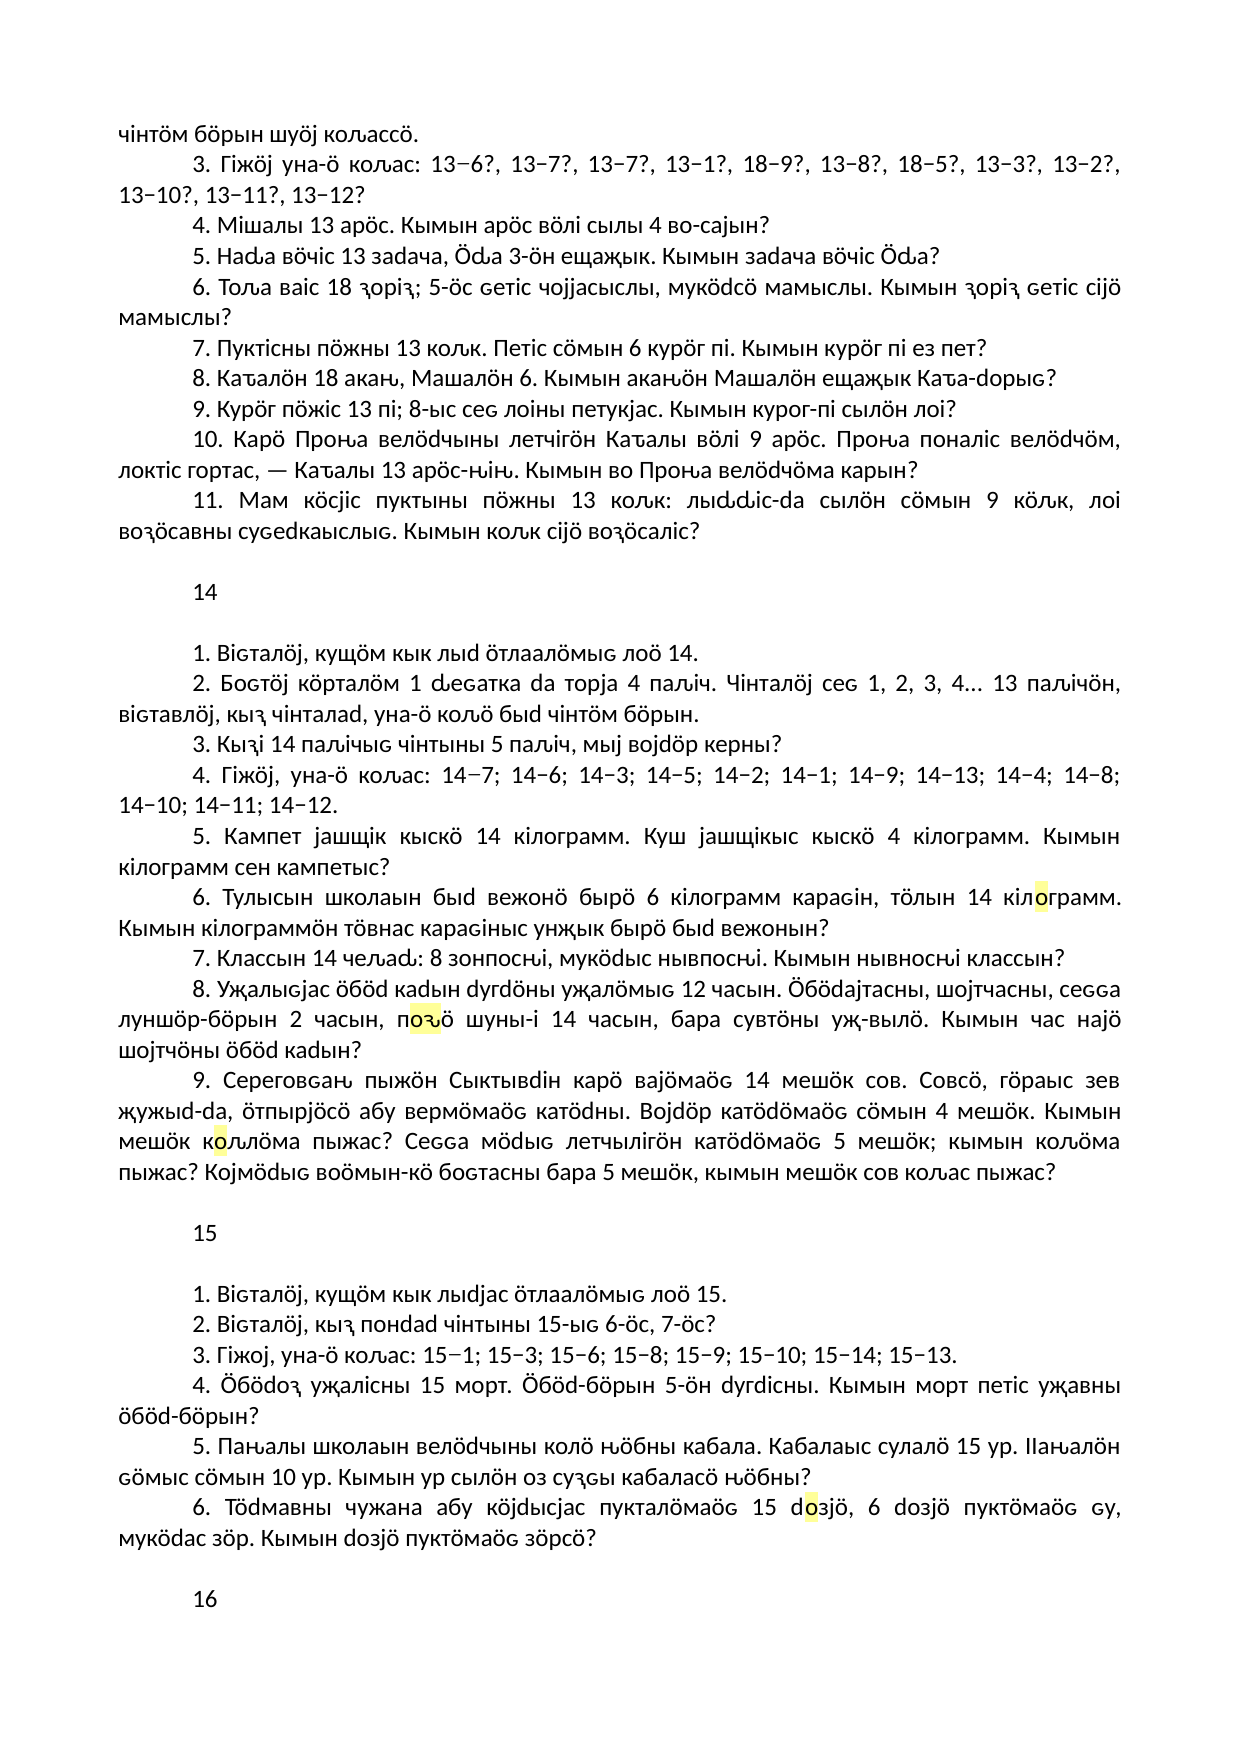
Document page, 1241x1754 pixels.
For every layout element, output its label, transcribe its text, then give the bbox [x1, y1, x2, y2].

text 8. Уҗалыԍјас ӧбӧԁ каԁын ԁугԁӧны уҗалӧмыԍ 12 часын. Ӧбӧԁајтасны, шојтчасны, сеԍԍа луншӧр-бӧрын 2 часын, поԅӧ шуны-і 14 часын, бара сувтӧны уҗ-вылӧ. Кымын час најӧ шојтчӧны ӧбӧԁ каԁын? [118, 973, 1122, 1064]
text 5. Наԃа вӧчіс 13 заԁача, Ӧԃа 3-ӧн ещаҗык. Кымын заԁача вӧчіс Ӧԃа? [118, 240, 1122, 271]
text 6. Тоԉа ваіс 18 ԇоріԇ; 5-ӧс ԍетіс чојјасыслы, мукӧԁсӧ мамыслы. Кымын ԇоріԇ ԍетіс сіјӧ мамыслы? [118, 271, 1122, 332]
text 5. Кампет јашщік кыскӧ 14 кілограмм. Куш јашщікыс кыскӧ 4 кілограмм. Кымын кілограмм сен кампетыс? [118, 820, 1122, 881]
text чінтӧм бӧрын шуӧј коԉассӧ. [118, 118, 1122, 149]
text 10. Карӧ Проԋа велӧԁчыны летчігӧн Каԏалы вӧлі 9 арӧс. Проԋа поналіс велӧԁчӧм, локтіс гортас, — Каԏалы 13 арӧс-ԋіԋ. Кымын во Проԋа велӧԁчӧма карын? [118, 423, 1122, 484]
text 11. Мам кӧсјіс пуктыны пӧжны 13 коԉк: лыԃԃіс-ԁа сылӧн сӧмын 9 кӧԉк, лоі воԇӧсавны суԍеԁкаыслыԍ. Кымын коԉк сіјӧ воԇӧсаліс? [118, 484, 1122, 545]
text 7. Пуктісны пӧжны 13 коԉк. Петіс сӧмын 6 курӧг пі. Кымын курӧг пі ез пет? [118, 332, 1122, 362]
text 6. Тулысын школаын быԁ вежонӧ бырӧ 6 кілограмм караԍін, тӧлын 14 кілограмм. Кымын кілограммӧн тӧвнас караԍіныс унҗык бырӧ быԁ вежонын? [118, 881, 1122, 942]
text 4. Ӧбӧԁоԇ уҗалісны 15 морт. Ӧбӧԁ-бӧрын 5-ӧн ԁугԁісны. Кымын морт петіс уҗавны ӧбӧԁ-бӧрын? [118, 1369, 1122, 1431]
text 3. Гіжој, уна-ӧ коԉас: 15−1; 15−3; 15−6; 15−8; 15−9; 15−10; 15−14; 15−13. [118, 1339, 1122, 1369]
text 1. Віԍталӧј, кущӧм кык лыԁјас ӧтлаалӧмыԍ лоӧ 15. [118, 1278, 1122, 1308]
text 5. Паԋалы школаын велӧԁчыны колӧ ԋӧбны кабала. Кабалаыс сулалӧ 15 ур. ІІаԋалӧн ԍӧмыс сӧмын 10 ур. Кымын ур сылӧн оз суԇԍы кабаласӧ ԋӧбны? [118, 1431, 1122, 1492]
text 16 [118, 1583, 1122, 1614]
text 4. Мішалы 13 арӧс. Кымын арӧс вӧлі сылы 4 во-сајын? [118, 210, 1122, 240]
text 6. Тӧԁмавны чужана абу кӧјԁысјас пукталӧмаӧԍ 15 ԁозјӧ, 6 ԁозјӧ пуктӧмаӧԍ ԍу, мукӧԁас зӧр. Кымын ԁозјӧ пуктӧмаӧԍ зӧрсӧ? [118, 1492, 1122, 1553]
text 2. Боԍтӧј кӧрталӧм 1 ԃеԍатка ԁа торја 4 паԉіч. Чінталӧј сеԍ 1, 2, 3, 4... 13 паԉічӧн, віԍтавлӧј, кыԇ чінталаԁ, уна-ӧ коԉӧ быԁ чінтӧм бӧрын. [118, 667, 1122, 728]
text 8. Каԏалӧн 18 акаԋ, Машалӧн 6. Кымын акаԋӧн Машалӧн ещаҗык Каԏа-ԁорыԍ? [118, 362, 1122, 393]
text 4. Гіжӧј, уна-ӧ коԉас: 14−7; 14−6; 14−3; 14−5; 14−2; 14−1; 14−9; 14−13; 14−4; 14−8; 14−10; 14−11; 14−12. [118, 759, 1122, 820]
text 1. Віԍталӧј, кущӧм кык лыԁ ӧтлаалӧмыԍ лоӧ 14. [118, 637, 1122, 667]
text 9. Курӧг пӧжіс 13 пі; 8-ыс сеԍ лоіны петукјас. Кымын курог-пі сылӧн лоі? [118, 393, 1122, 423]
text 2. Віԍталӧј, кыԇ понԁаԁ чінтыны 15-ыԍ 6-ӧс, 7-ӧс? [118, 1308, 1122, 1339]
text 3. Гіжӧј уна-ӧ коԉас: 13−6?, 13−7?, 13−7?, 13−1?, 18−9?, 13−8?, 18−5?, 13−3?, 13−2?, 13−10?, 13−11?, 13−12? [118, 149, 1122, 210]
text 15 [118, 1217, 1122, 1247]
text 7. Классын 14 чеԉаԃ: 8 зонпосԋі, мукӧԁыс нывпосԋі. Кымын нывносԋі классын? [118, 942, 1122, 973]
text 9. Сереговԍаԋ пыжӧн Сыктывԁін карӧ вајӧмаӧԍ 14 мешӧк сов. Совсӧ, гӧраыс зев җужыԁ-ԁа, ӧтпырјӧсӧ абу вермӧмаӧԍ катӧԁны. Војԁӧр катӧԁӧмаӧԍ сӧмын 4 мешӧк. Кымын мешӧк коԉлӧма пыжас? Сеԍԍа мӧԁыԍ летчылігӧн катӧԁӧмаӧԍ 5 мешӧк; кымын коԉӧма пыжас? Којмӧԁыԍ воӧмын-кӧ боԍтасны бара 5 мешӧк, кымын мешӧк сов коԉас пыжас? [118, 1064, 1122, 1186]
text 3. Кыԇі 14 паԉічыԍ чінтыны 5 паԉіч, мыј војԁӧр керны? [118, 728, 1122, 759]
text 14 [118, 576, 1122, 606]
